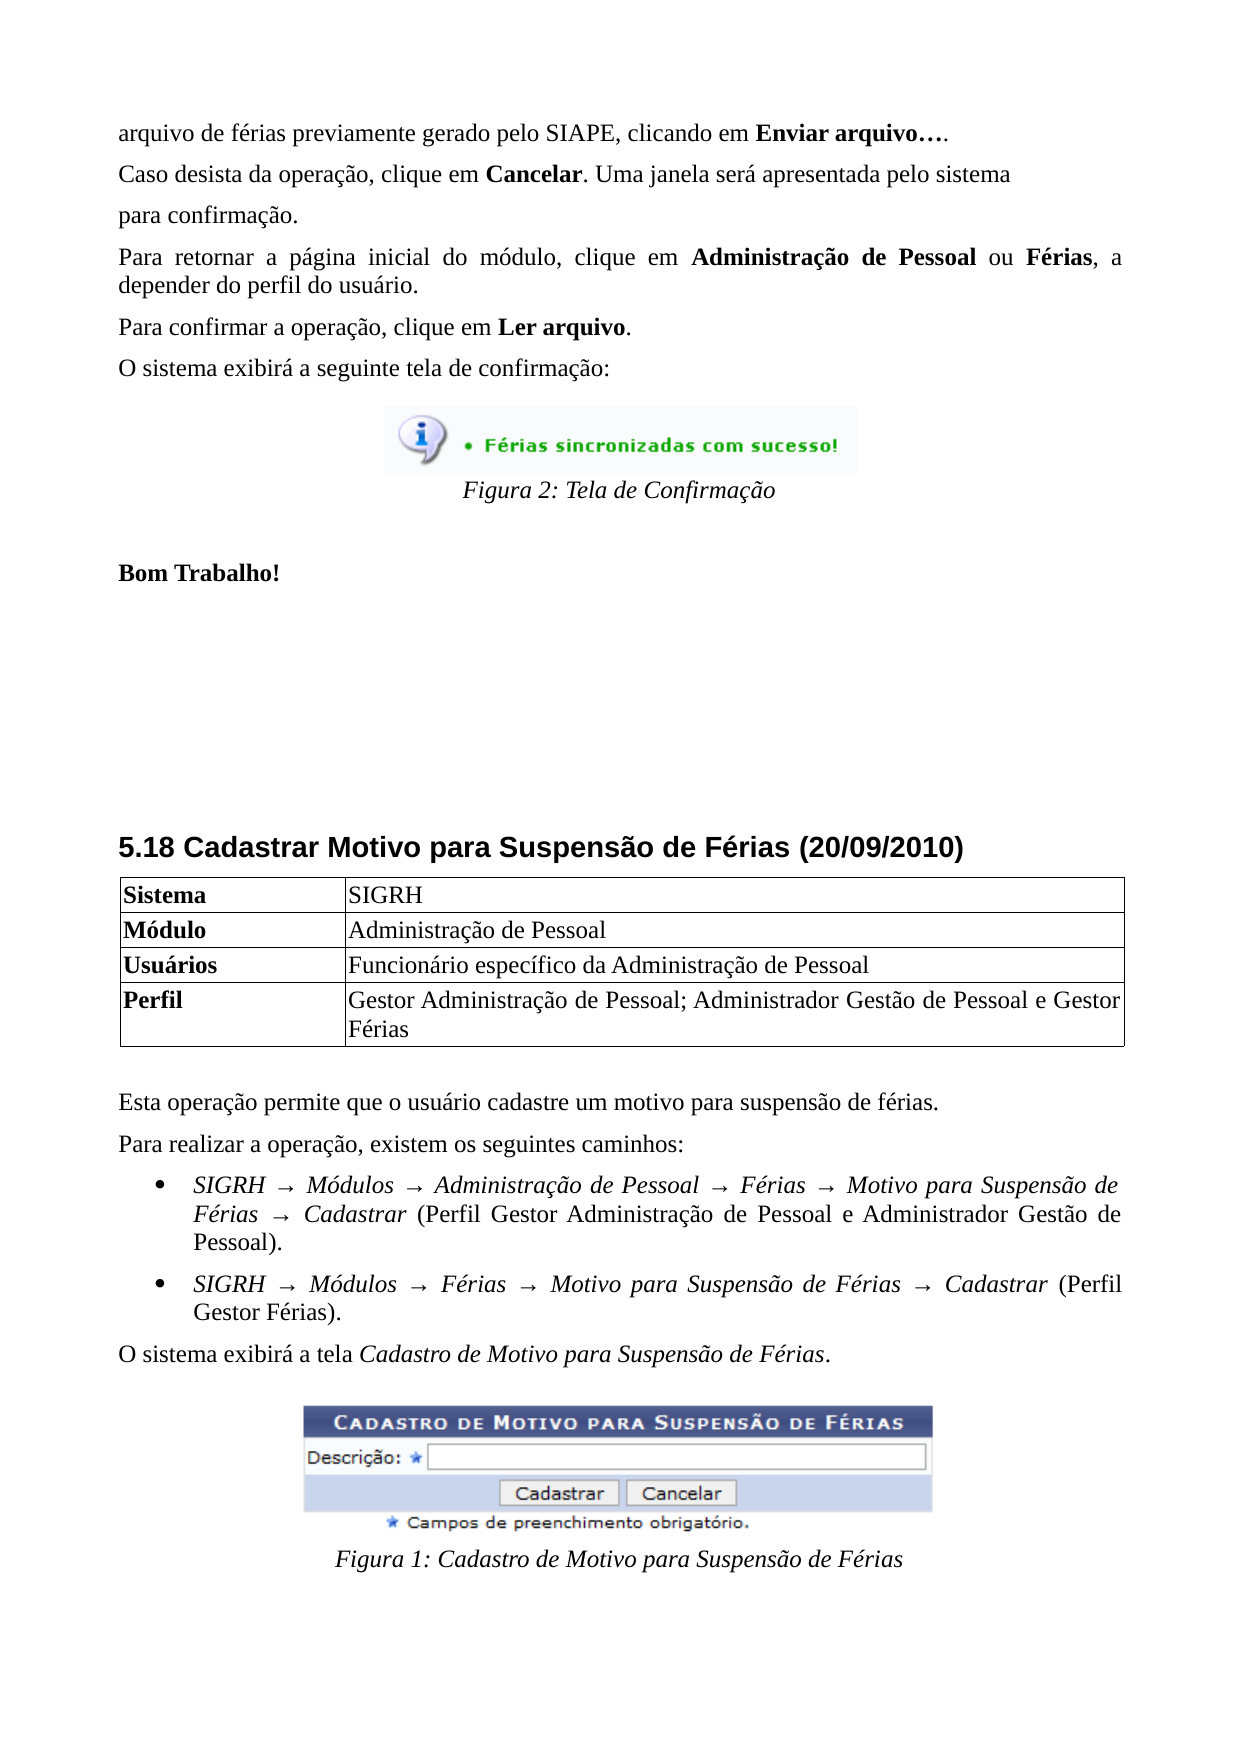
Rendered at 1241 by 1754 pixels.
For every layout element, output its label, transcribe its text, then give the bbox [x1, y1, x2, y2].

list SIGRH → Módulos → Administração de Pessoal → Férias → Motivo para Suspensão de Férias → Cadastrar (Perfil Gestor Administração de Pessoal e Administrador Gestão de Pessoal). [156, 1170, 1122, 1256]
text Esta operação permite que o usuário cadastre um motivo para suspensão de férias. [118, 1087, 1122, 1116]
table_cell Módulo [121, 913, 345, 947]
table_cell Perfil [121, 983, 345, 1046]
subtitle 5.18 Cadastrar Motivo para Suspensão de Férias (20/09/2010) [118, 831, 1122, 864]
text Bom Trabalho! [118, 558, 1122, 587]
table_header Sistema [121, 878, 345, 912]
list SIGRH → Módulos → Férias → Motivo para Suspensão de Férias → Cadastrar (Perfil Gestor Férias). [156, 1269, 1122, 1326]
table_cell Gestor Administração de Pessoal; Administrador Gestão de Pessoal e Gestor Férias [346, 983, 1124, 1046]
text Figura 2: Tela de Confirmação [383, 476, 857, 504]
table_cell Administração de Pessoal [346, 913, 1124, 947]
text O sistema exibirá a seguinte tela de confirmação: [118, 353, 1122, 382]
text Figura 1: Cadastro de Motivo para Suspensão de Férias [297, 1544, 943, 1573]
text Para realizar a operação, existem os seguintes caminhos: [118, 1129, 1122, 1157]
text Caso desista da operação, clique em Cancelar. Uma janela será apresentada pelo sistema [118, 159, 1122, 188]
table_cell Usuários [121, 948, 345, 982]
table_cell Funcionário específico da Administração de Pessoal [346, 948, 1124, 982]
text O sistema exibirá a tela Cadastro de Motivo para Suspensão de Férias. [118, 1339, 1122, 1367]
text Para confirmar a operação, clique em Ler arquivo. [118, 312, 1122, 341]
text arquivo de férias previamente gerado pelo SIAPE, clicando em Enviar arquivo…. [118, 118, 1122, 147]
text Para retornar a página inicial do módulo, clique em Administração de Pessoal ou Férias, a depender do perfil do usuário. [118, 242, 1122, 299]
text para confirmação. [118, 201, 1122, 229]
table_header SIGRH [346, 878, 1124, 912]
